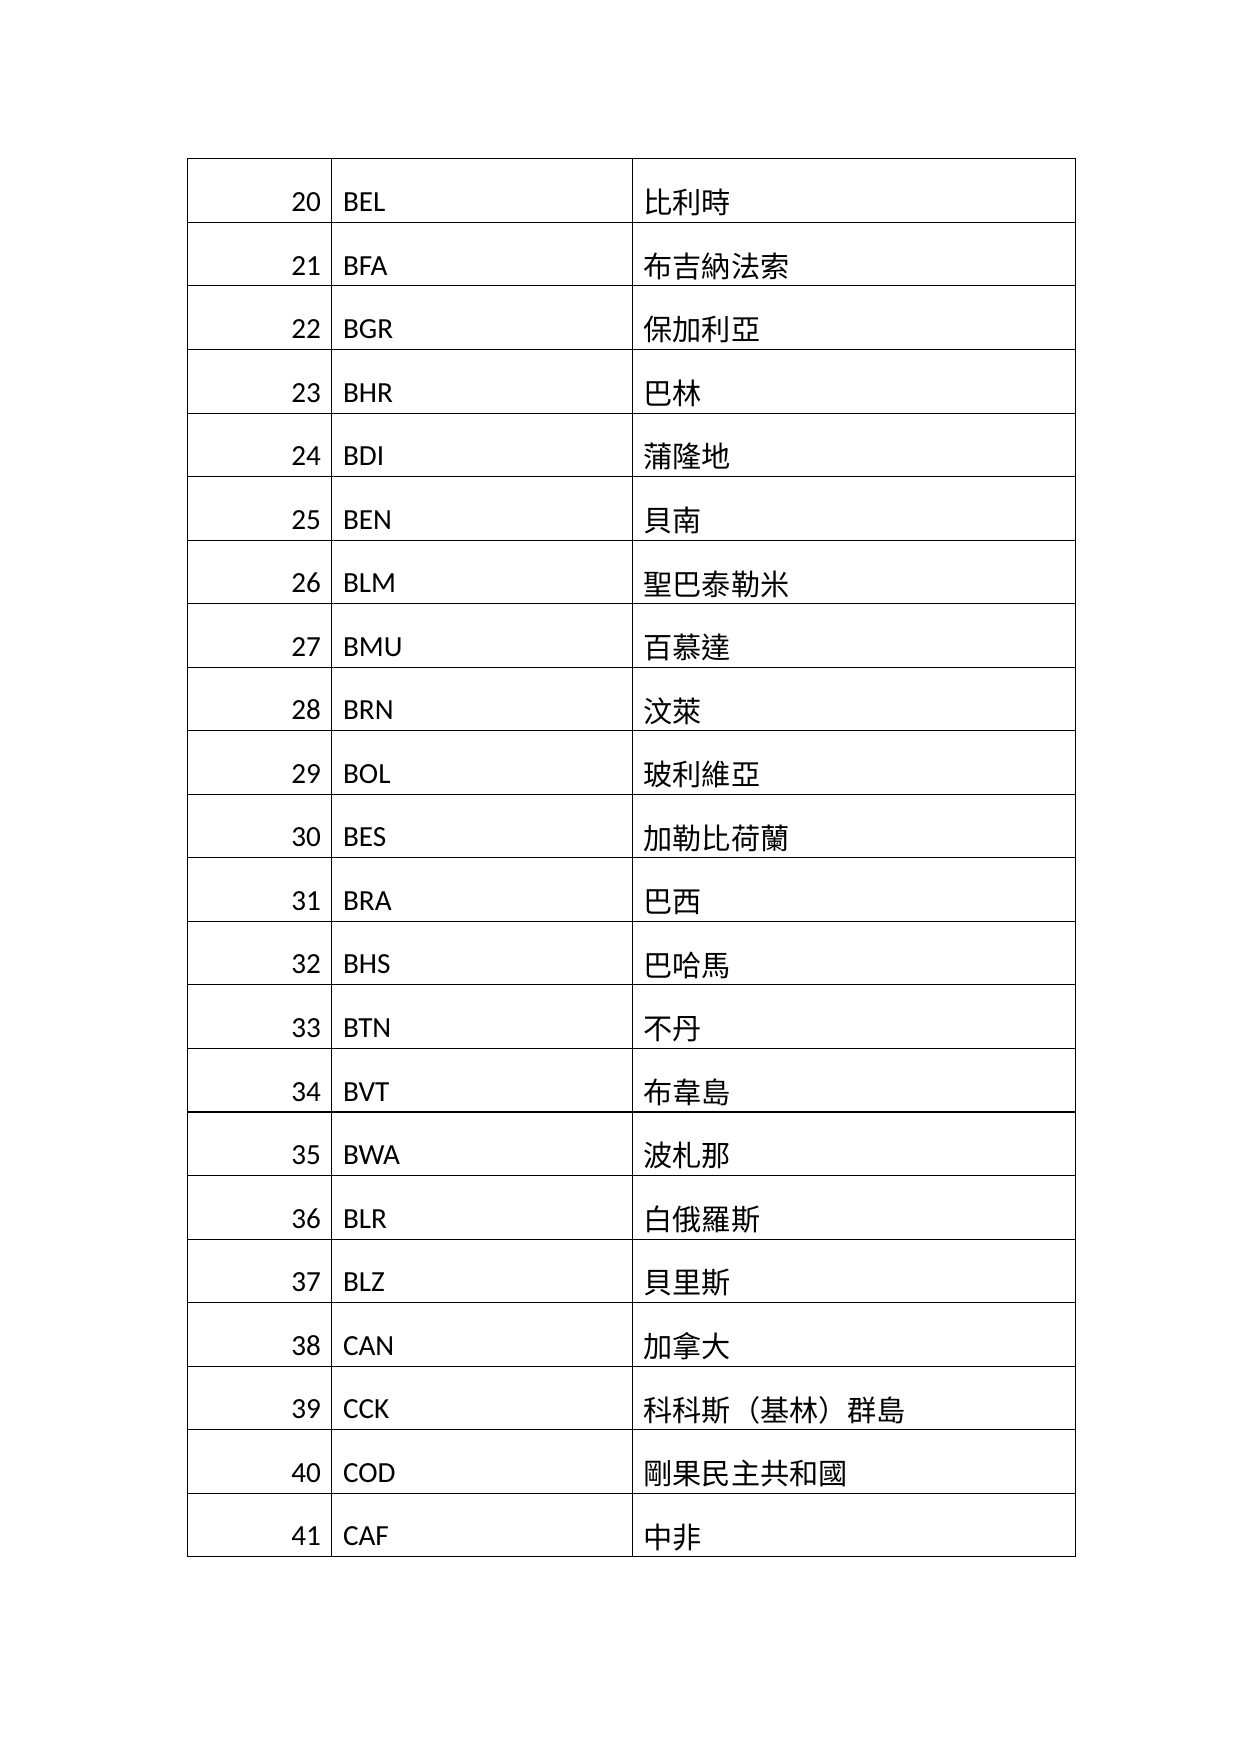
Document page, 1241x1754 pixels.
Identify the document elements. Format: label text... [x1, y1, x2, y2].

table_cell 布吉納法索 [633, 223, 1075, 285]
table_cell 剛果民主共和國 [633, 1430, 1075, 1493]
table_cell 巴林 [633, 350, 1075, 412]
table_cell 31 [188, 858, 331, 921]
table_cell 巴哈馬 [633, 922, 1075, 984]
table_cell 27 [188, 604, 331, 667]
table_cell 32 [188, 922, 331, 984]
table_cell 41 [188, 1494, 331, 1556]
table_cell 白俄羅斯 [633, 1176, 1075, 1238]
table_cell 玻利維亞 [633, 731, 1075, 794]
table_cell 貝里斯 [633, 1240, 1075, 1302]
table_cell BLR [332, 1176, 632, 1238]
table_cell BFA [332, 223, 632, 285]
table_cell 百慕達 [633, 604, 1075, 667]
table_cell 保加利亞 [633, 286, 1075, 349]
table_cell 26 [188, 541, 331, 603]
table_cell BTN [332, 985, 632, 1048]
table_cell 布韋島 [633, 1049, 1075, 1111]
table_cell 22 [188, 286, 331, 349]
table_cell BHS [332, 922, 632, 984]
table_cell 30 [188, 795, 331, 857]
table_cell BES [332, 795, 632, 857]
table_cell BLM [332, 541, 632, 603]
table_cell 中非 [633, 1494, 1075, 1556]
table_cell BGR [332, 286, 632, 349]
table_cell BLZ [332, 1240, 632, 1302]
table_cell 貝南 [633, 477, 1075, 539]
table_cell 37 [188, 1240, 331, 1302]
table_cell BEN [332, 477, 632, 539]
table_cell BDI [332, 414, 632, 476]
table_cell BVT [332, 1049, 632, 1111]
table_cell CAF [332, 1494, 632, 1556]
table_cell 加勒比荷蘭 [633, 795, 1075, 857]
table_cell 24 [188, 414, 331, 476]
table_cell 29 [188, 731, 331, 794]
table_cell BOL [332, 731, 632, 794]
table_cell CAN [332, 1303, 632, 1366]
table_cell 35 [188, 1113, 331, 1175]
table_cell 蒲隆地 [633, 414, 1075, 476]
table_cell 25 [188, 477, 331, 539]
table_cell 比利時 [633, 159, 1075, 222]
table_cell 23 [188, 350, 331, 412]
table_cell BMU [332, 604, 632, 667]
table_cell CCK [332, 1367, 632, 1429]
table_cell 34 [188, 1049, 331, 1111]
table_cell COD [332, 1430, 632, 1493]
table_cell 38 [188, 1303, 331, 1366]
table_cell 33 [188, 985, 331, 1048]
table_cell 36 [188, 1176, 331, 1238]
table_cell 39 [188, 1367, 331, 1429]
table_cell 不丹 [633, 985, 1075, 1048]
table_cell BRN [332, 668, 632, 730]
table_cell 21 [188, 223, 331, 285]
table_cell BEL [332, 159, 632, 222]
table_cell 40 [188, 1430, 331, 1493]
table_cell BHR [332, 350, 632, 412]
table_cell 汶萊 [633, 668, 1075, 730]
table_cell 聖巴泰勒米 [633, 541, 1075, 603]
table_cell 加拿大 [633, 1303, 1075, 1366]
table_cell 波札那 [633, 1113, 1075, 1175]
table_cell 巴西 [633, 858, 1075, 921]
table_cell BRA [332, 858, 632, 921]
table_cell 28 [188, 668, 331, 730]
table_cell 科科斯（基林）群島 [633, 1367, 1075, 1429]
table_cell BWA [332, 1113, 632, 1175]
table_cell 20 [188, 159, 331, 222]
